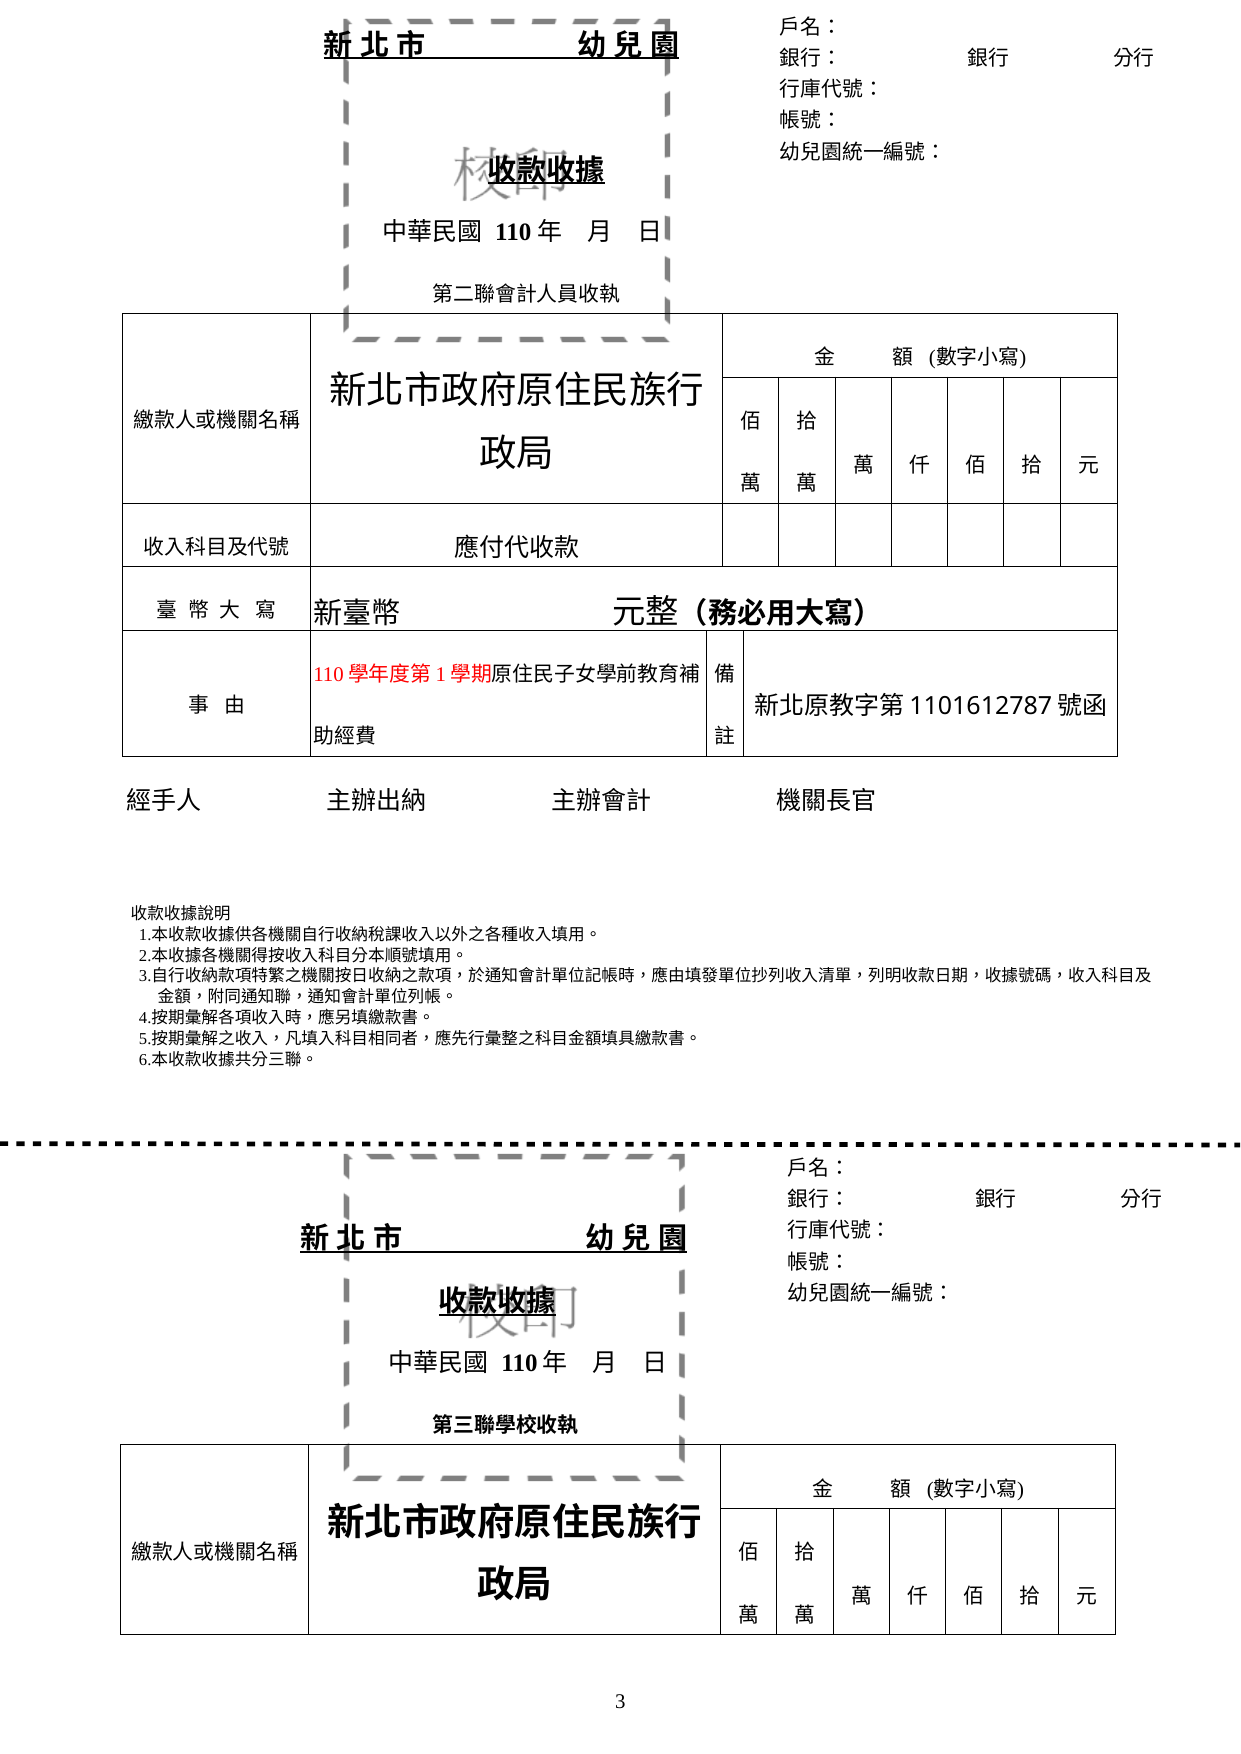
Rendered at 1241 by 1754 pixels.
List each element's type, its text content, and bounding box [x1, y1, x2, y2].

table_cell 佰 萬 [723, 378, 778, 503]
table_cell 佰 [948, 378, 1003, 503]
text 1.本收款收據供各機關自行收納稅課收入以外之各種收入填用。 [139, 923, 1152, 944]
table_cell 事 由 [123, 631, 310, 756]
text 經手人 主辦出納 主辦會計 機關長官 [89, 757, 1152, 819]
table_header 新北市政府原住民族行政局 [309, 1445, 720, 1634]
table_cell 拾 [1002, 1509, 1058, 1634]
table_cell [892, 504, 947, 566]
table_cell 臺 幣 大 寫 [123, 567, 310, 630]
table_cell [779, 504, 835, 566]
table_cell 110學年度第1學期原住民子女學前教育補助經費 [311, 631, 706, 756]
table_cell [836, 504, 891, 566]
table_cell 佰 [946, 1509, 1001, 1634]
text 收款收據 [114, 126, 763, 188]
table_header 繳款人或機關名稱 [121, 1445, 308, 1634]
table_cell 萬 [834, 1509, 889, 1634]
text 第三聯學校收執 [89, 1382, 1152, 1444]
text 行庫代號： [787, 1213, 1178, 1244]
table_cell 仟 [890, 1509, 945, 1634]
table_cell 收入科目及代號 [123, 504, 310, 566]
text 帳號： [779, 103, 1171, 134]
table_cell 應付代收款 [311, 504, 722, 566]
text 3.自行收納款項特繁之機關按日收納之款項，於通知會計單位記帳時，應由填發單位抄列收入清單，列明收款日期，收據號碼，收入科目及金額，附同通知聯，通知會計單位列帳。 [139, 965, 1152, 1007]
text 收款收據 [89, 1257, 1152, 1319]
table_header 金 額 (數字小寫) [723, 314, 1117, 377]
text 行庫代號： [779, 72, 1171, 103]
table_header 繳款人或機關名稱 [123, 314, 310, 503]
table_cell 新北原教字第1101612787號函 [744, 631, 1117, 756]
text 新 北 市 幼 兒 園 [89, 1194, 771, 1257]
table_cell [948, 504, 1003, 566]
table_cell 萬 [836, 378, 891, 503]
text 5.按期彙解之收入，凡填入科目相同者，應先行彙整之科目金額填具繳款書。 [139, 1028, 1152, 1048]
text 6.本收款收據共分三聯。 [139, 1048, 1152, 1069]
table_cell 備註 [707, 631, 743, 756]
table_cell 拾 [1004, 378, 1060, 503]
text 幼兒園統一編號： [787, 1275, 1178, 1302]
text 幼兒園統一編號： [779, 134, 1171, 165]
table_cell 元 [1059, 1509, 1115, 1634]
text 收款收據說明 [89, 903, 1152, 923]
table_header 金 額 (數字小寫) [721, 1445, 1115, 1508]
text 戶名： [779, 9, 1171, 40]
table_cell 拾 萬 [777, 1509, 833, 1634]
text 銀行： 銀行 分行 [779, 40, 1171, 72]
text 中華民國 110年 月 日 [89, 1319, 1152, 1382]
table_header 新北市政府原住民族行政局 [311, 314, 722, 503]
table_cell 拾 萬 [779, 378, 835, 503]
text 2.本收據各機關得按收入科目分本順號填用。 [139, 944, 1152, 965]
text 戶名： [787, 1150, 1178, 1182]
table_cell 新臺幣 元整（務必用大寫） [311, 567, 1117, 630]
table_cell 佰 萬 [721, 1509, 776, 1634]
table_cell [1061, 504, 1117, 566]
text 第二聯會計人員收執 [89, 251, 1152, 313]
table_cell [723, 504, 778, 566]
text 帳號： [787, 1244, 1178, 1275]
table_cell [1004, 504, 1060, 566]
table_cell 元 [1061, 378, 1117, 503]
text 銀行： 銀行 分行 [787, 1182, 1178, 1213]
table_cell 仟 [892, 378, 947, 503]
text 4.按期彙解各項收入時，應另填繳款書。 [139, 1007, 1152, 1028]
text 中華民國 110 年 月 日 [114, 188, 1152, 251]
text 新 北 市 幼 兒 園 [103, 1, 763, 63]
